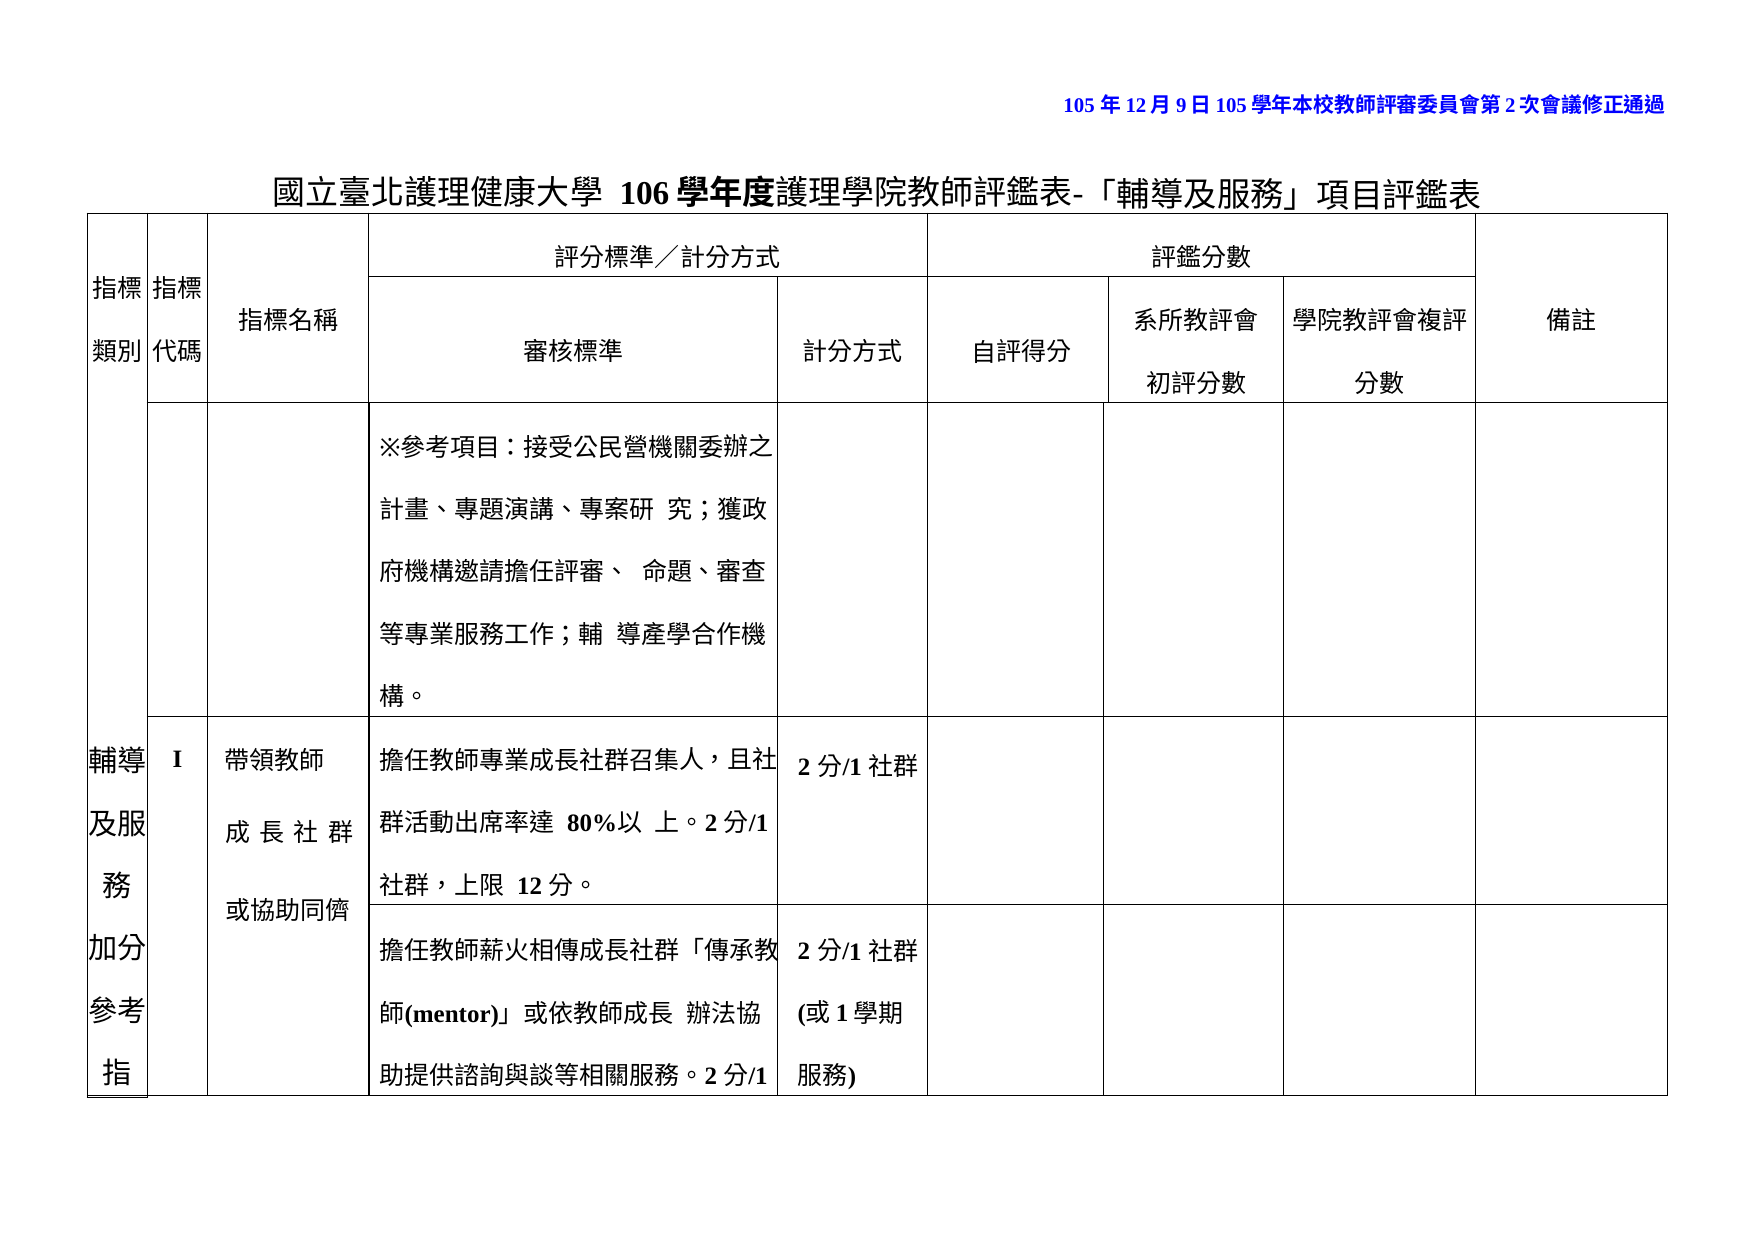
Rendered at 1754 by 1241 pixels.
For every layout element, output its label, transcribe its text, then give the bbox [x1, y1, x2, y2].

table_cell 學院教評會複評分數 [1284, 277, 1475, 402]
table_cell 輔導及服務 加分參考 指 [88, 716, 147, 1095]
table_cell [928, 403, 1103, 716]
table_cell [1104, 403, 1283, 716]
table_cell [1104, 717, 1283, 904]
table_cell [928, 905, 1103, 1095]
table_cell 擔任教師薪火相傳成長社群「傳承教師(mentor)」或依教師成長 辦法協助提供諮詢與談等相關服務。2 分/1 [370, 905, 777, 1095]
table_cell [928, 717, 1103, 904]
table_cell [1476, 403, 1667, 716]
table_cell 評鑑分數 [928, 214, 1475, 276]
table_cell 計分方式 [778, 277, 927, 402]
table_cell 2 分/1 社群(或1學期服務) [778, 905, 927, 1095]
table_cell [1476, 905, 1667, 1095]
table_cell I [148, 717, 207, 1095]
table_cell 備註 [1476, 214, 1667, 402]
table_cell [208, 403, 368, 716]
table_cell [88, 402, 147, 716]
table_cell [1284, 403, 1475, 716]
table_cell [1284, 717, 1475, 904]
table_header 國立臺北護理健康大學 106學年度護理學院教師評鑑表-「輔導及服務」項目評鑑表 [87, 150, 1667, 212]
table_cell 指標代碼 [148, 214, 207, 402]
table_cell 2 分/1 社群 [778, 717, 927, 904]
table_cell 帶領教師 成長社群 或協助同儕 [208, 717, 368, 1095]
table_cell [148, 403, 207, 716]
table_cell [1284, 905, 1475, 1095]
table_cell 指標類別 [88, 214, 147, 402]
table_cell 系所教評會 初評分數 [1109, 277, 1283, 402]
table_cell [1476, 717, 1667, 904]
table_cell [778, 403, 927, 716]
table_cell ※參考項目：接受公民營機關委辦之計畫、專題演講、專案研 究；獲政府機構邀請擔任評審、 命題、審查等專業服務工作；輔 導產學合作機構。 [370, 403, 777, 716]
table_cell 評分標準／計分方式 [369, 214, 927, 276]
table_cell [1104, 905, 1283, 1095]
table_cell 擔任教師專業成長社群召集人，且社群活動出席率達 80%以 上。2 分/1 社群，上限 12 分。 [370, 717, 777, 904]
table_cell 指標名稱 [208, 214, 368, 402]
table_cell 審核標準 [369, 277, 777, 402]
table_cell 自評得分 [928, 277, 1108, 402]
